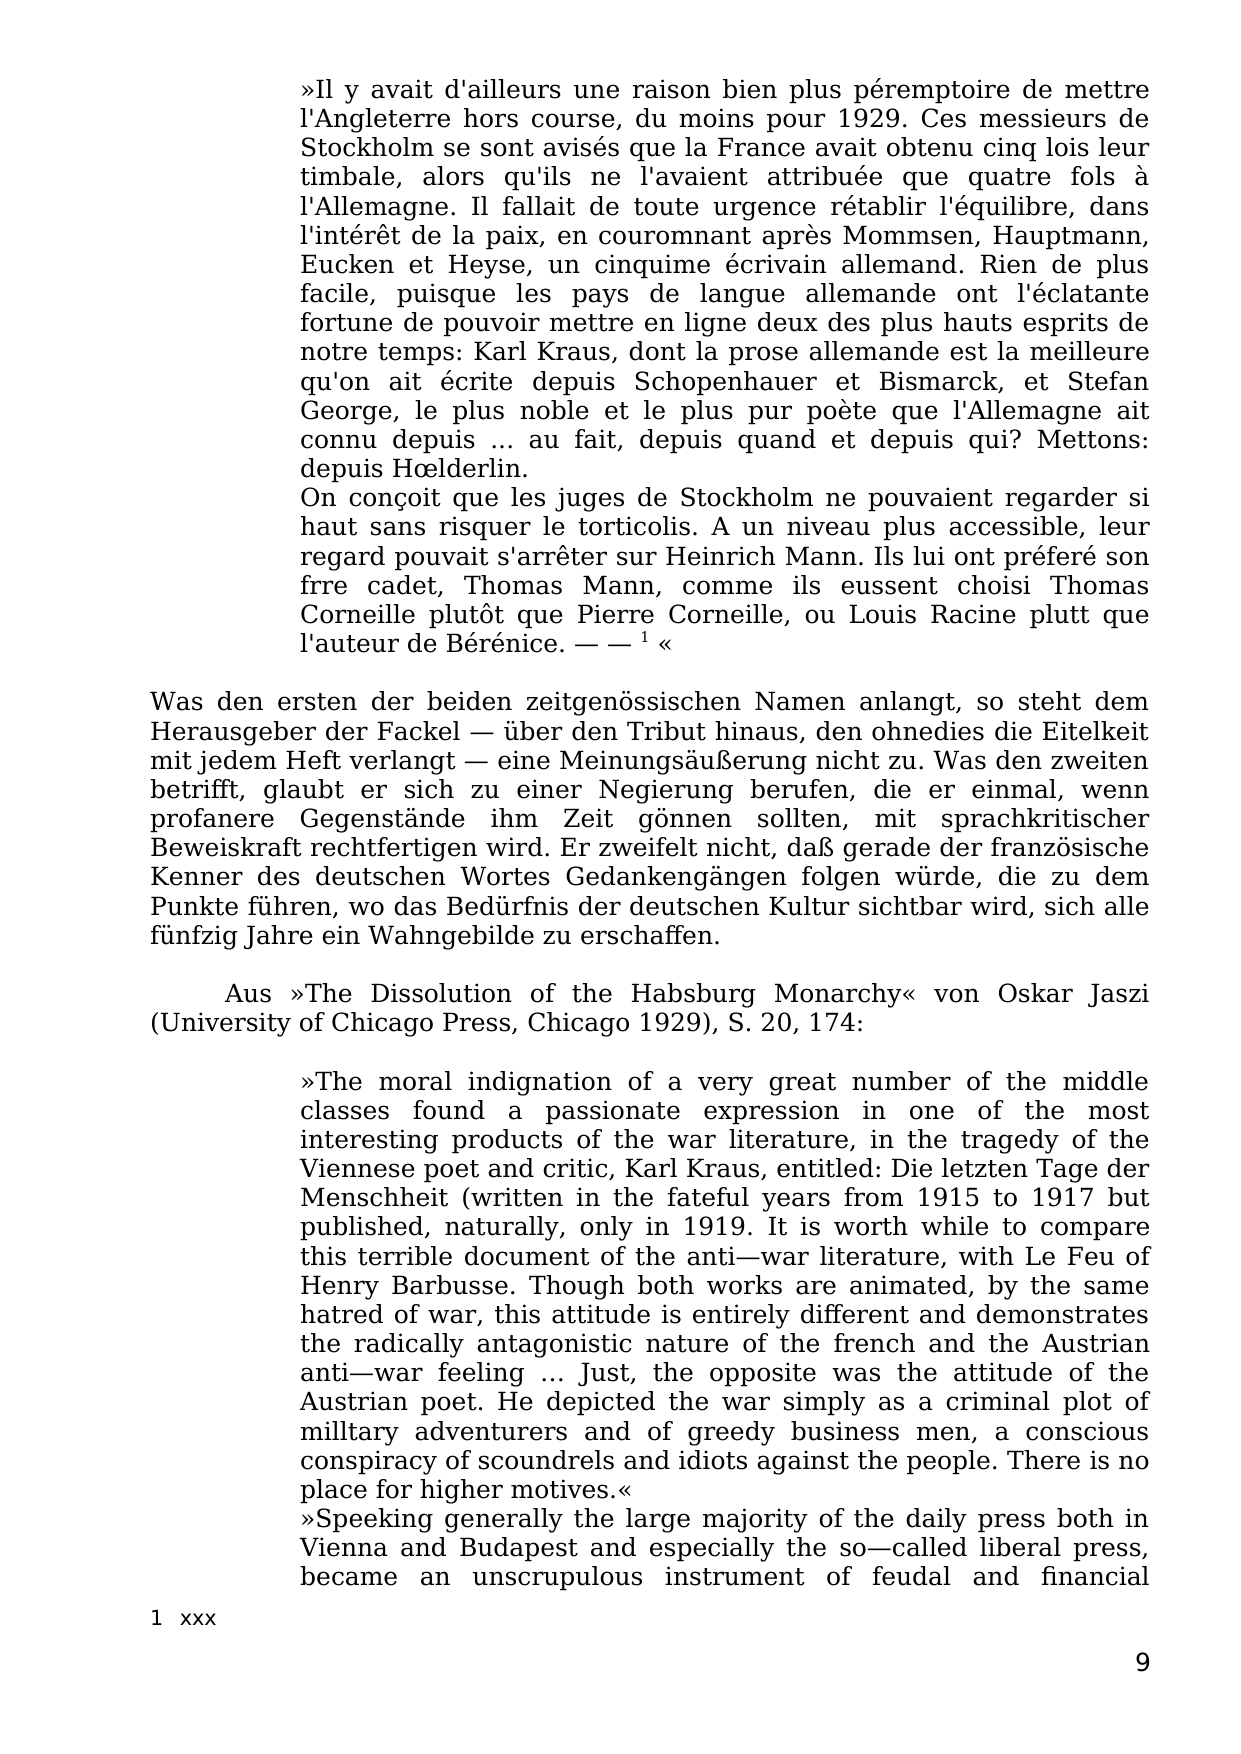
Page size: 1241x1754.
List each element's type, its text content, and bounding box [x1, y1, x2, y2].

text »Il y avait d'ailleurs une raison bien plus péremptoire de mettre l'Angleterre hors course, du moins pour 1929. Ces messieurs de Stockholm se sont avisés que la France avait obtenu cinq lois leur timbale, alors qu'ils ne l'avaient attribuée que quatre fols à l'Allemagne. Il fallait de toute urgence rétablir l'équilibre, dans l'intérêt de la paix, en couromnant après Mommsen, Hauptmann, Eucken et Heyse, un cinquime écrivain allemand. Rien de plus facile, puisque les pays de langue allemande ont l'éclatante fortune de pouvoir mettre en ligne deux des plus hauts esprits de notre temps: Karl Kraus, dont la prose allemande est la meilleure qu'on ait écrite depuis Schopenhauer et Bismarck, et Stefan George, le plus noble et le plus pur poète que l'Allemagne ait connu depuis ... au fait, depuis quand et depuis qui? Mettons: depuis Hœlderlin. [300, 75, 1151, 483]
text Was den ersten der beiden zeitgenössischen Namen anlangt, so steht dem Herausgeber der Fackel — über den Tribut hinaus, den ohnedies die Eitelkeit mit jedem Heft verlangt — eine Meinungsäußerung nicht zu. Was den zweiten betrifft, glaubt er sich zu einer Negierung berufen, die er einmal, wenn profanere Gegenstände ihm Zeit gönnen sollten, mit sprachkritischer Beweiskraft rechtfertigen wird. Er zweifelt nicht, daß gerade der französische Kenner des deutschen Wortes Gedankengängen folgen würde, die zu dem Punkte führen, wo das Bedürfnis der deutschen Kultur sichtbar wird, sich alle fünfzig Jahre ein Wahngebilde zu erschaffen. [150, 687, 1151, 950]
text On conçoit que les juges de Stockholm ne pouvaient regarder si haut sans risquer le torticolis. A un niveau plus accessible, leur regard pouvait s'arrêter sur Heinrich Mann. Ils lui ont préferé son frre cadet, Thomas Mann, comme ils eussent choisi Thomas Corneille plutôt que Pierre Corneille, ou Louis Racine plutt que l'auteur de Bérénice. — — « [300, 483, 1151, 658]
text »Speeking generally the large majority of the daily press both in Vienna and Budapest and especially the so—called liberal press, became an unscrupulous instrument of feudal and financial [300, 1504, 1151, 1592]
text »The moral indignation of a very great number of the middle classes found a passionate expression in one of the most interesting products of the war literature, in the tragedy of the Viennese poet and critic, Karl Kraus, entitled: Die letzten Tage der Menschheit (written in the fateful years from 1915 to 1917 but published, naturally, only in 1919. It is worth while to compare this terrible document of the anti—war literature, with Le Feu of Henry Barbusse. Though both works are animated, by the same hatred of war, this attitude is entirely different and demonstrates the radically antagonistic nature of the french and the Austrian anti—war feeling … Just, the opposite was the attitude of the Austrian poet. He depicted the war simply as a criminal plot of milltary adventurers and of greedy business men, a conscious conspiracy of scoundrels and idiots against the people. There is no place for higher motives.« [300, 1067, 1151, 1504]
text Aus »The Dissolution of the Habsburg Monarchy« von Oskar Jaszi (University of Chicago Press, Chicago 1929), S. 20, 174: [150, 979, 1151, 1037]
text xxx [150, 1606, 1151, 1631]
